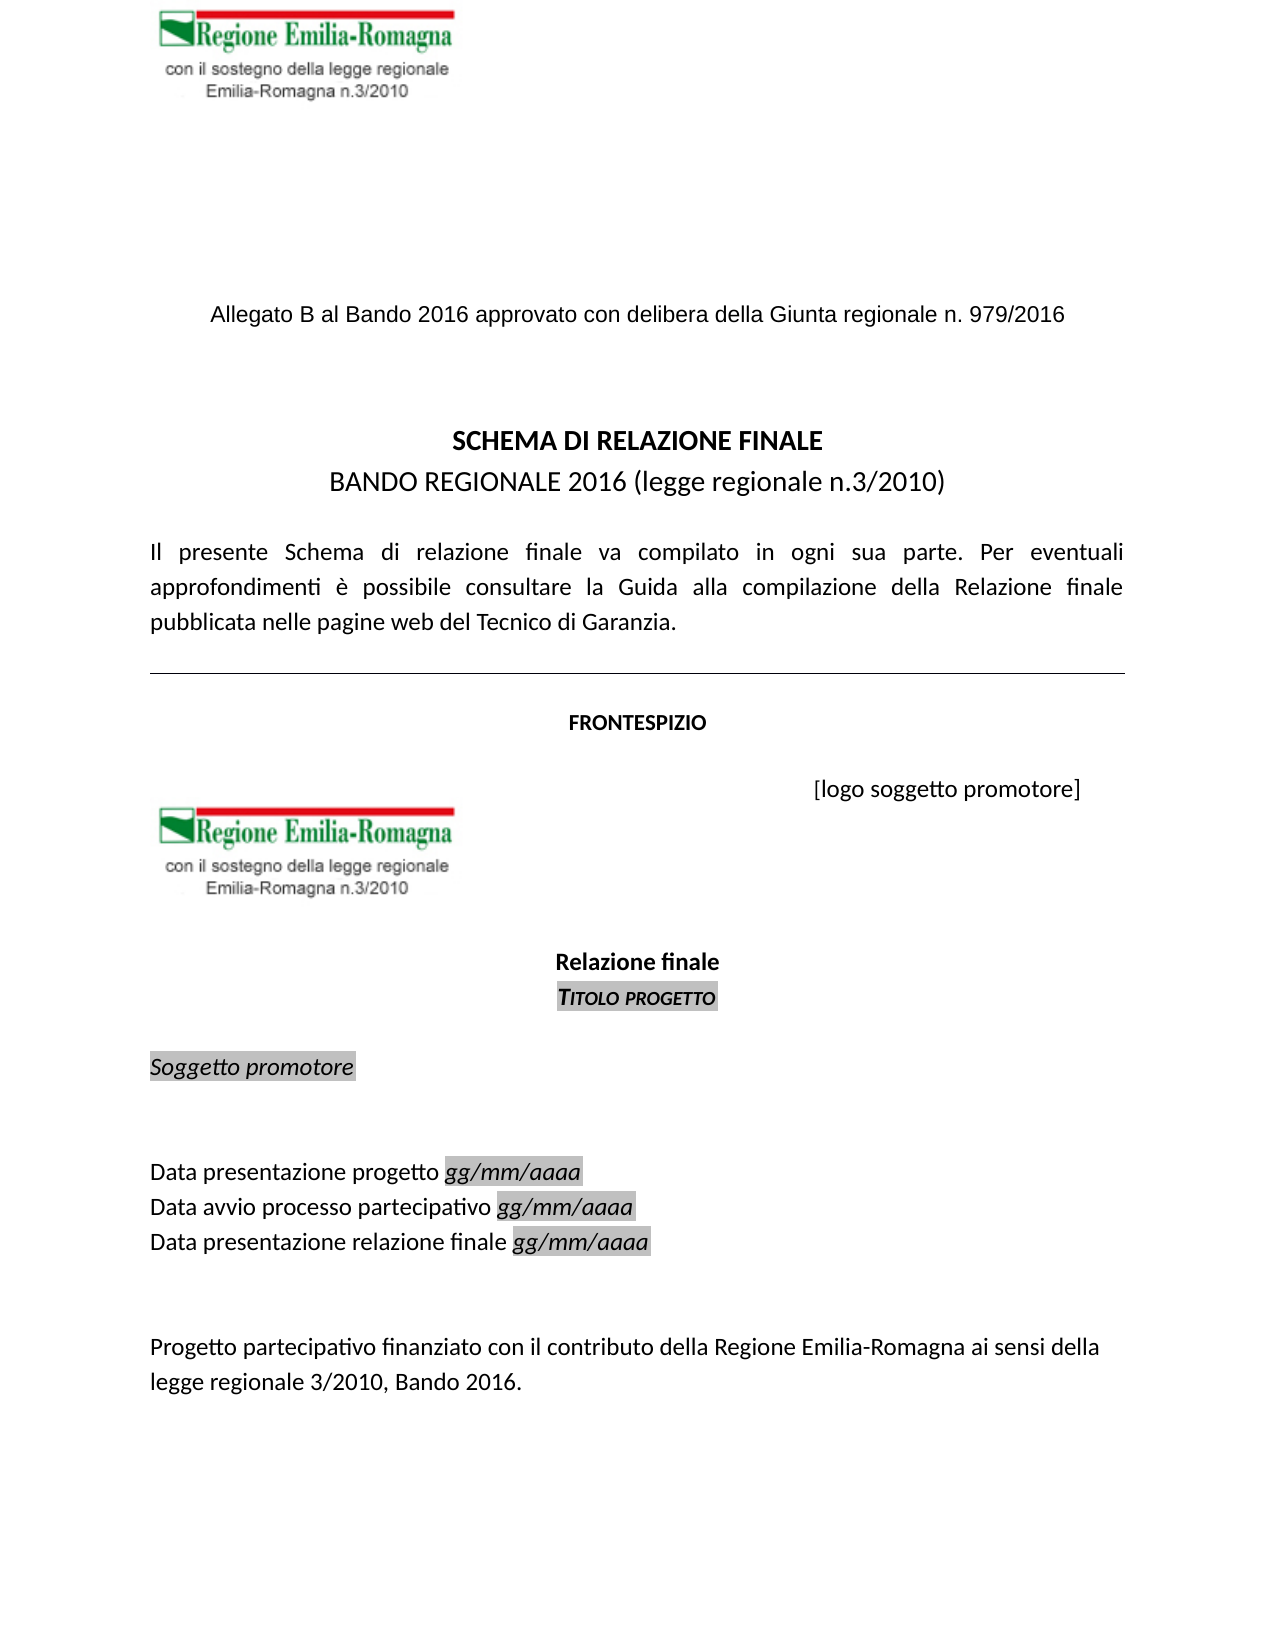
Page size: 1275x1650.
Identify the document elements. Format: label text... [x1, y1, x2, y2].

text BANDO REGIONALE 2016 (legge regionale n.3/2010) [150, 463, 1125, 498]
text Progetto partecipativo finanziato con il contributo della Regione Emilia-Romagna ai sensi della legge regionale 3/2010, Bando 2016. [150, 1331, 1125, 1396]
text Il presente Schema di relazione finale va compilato in ogni sua parte. Per eventuali approfondimenti è possibile consultare la Guida alla compilazione della Relazione finale pubblicata nelle pagine web del Tecnico di Garanzia. [150, 536, 1125, 636]
text Data presentazione relazione finale gg/mm/aaaa [150, 1226, 1125, 1256]
text FRONTESPIZIO [150, 708, 1125, 736]
text Soggetto promotore [150, 1051, 1125, 1081]
text Data avvio processo partecipativo gg/mm/aaaa [150, 1191, 1125, 1221]
text Titolo progetto [150, 981, 1125, 1011]
text Allegato B al Bando 2016 approvato con delibera della Giunta regionale n. 979/2016 [150, 301, 1125, 327]
text Data presentazione progetto gg/mm/aaaa [150, 1156, 1125, 1186]
text Relazione finale [150, 946, 1125, 976]
text [logo soggetto promotore] [150, 773, 1125, 906]
text SCHEMA DI RELAZIONE FINALE [150, 422, 1125, 457]
